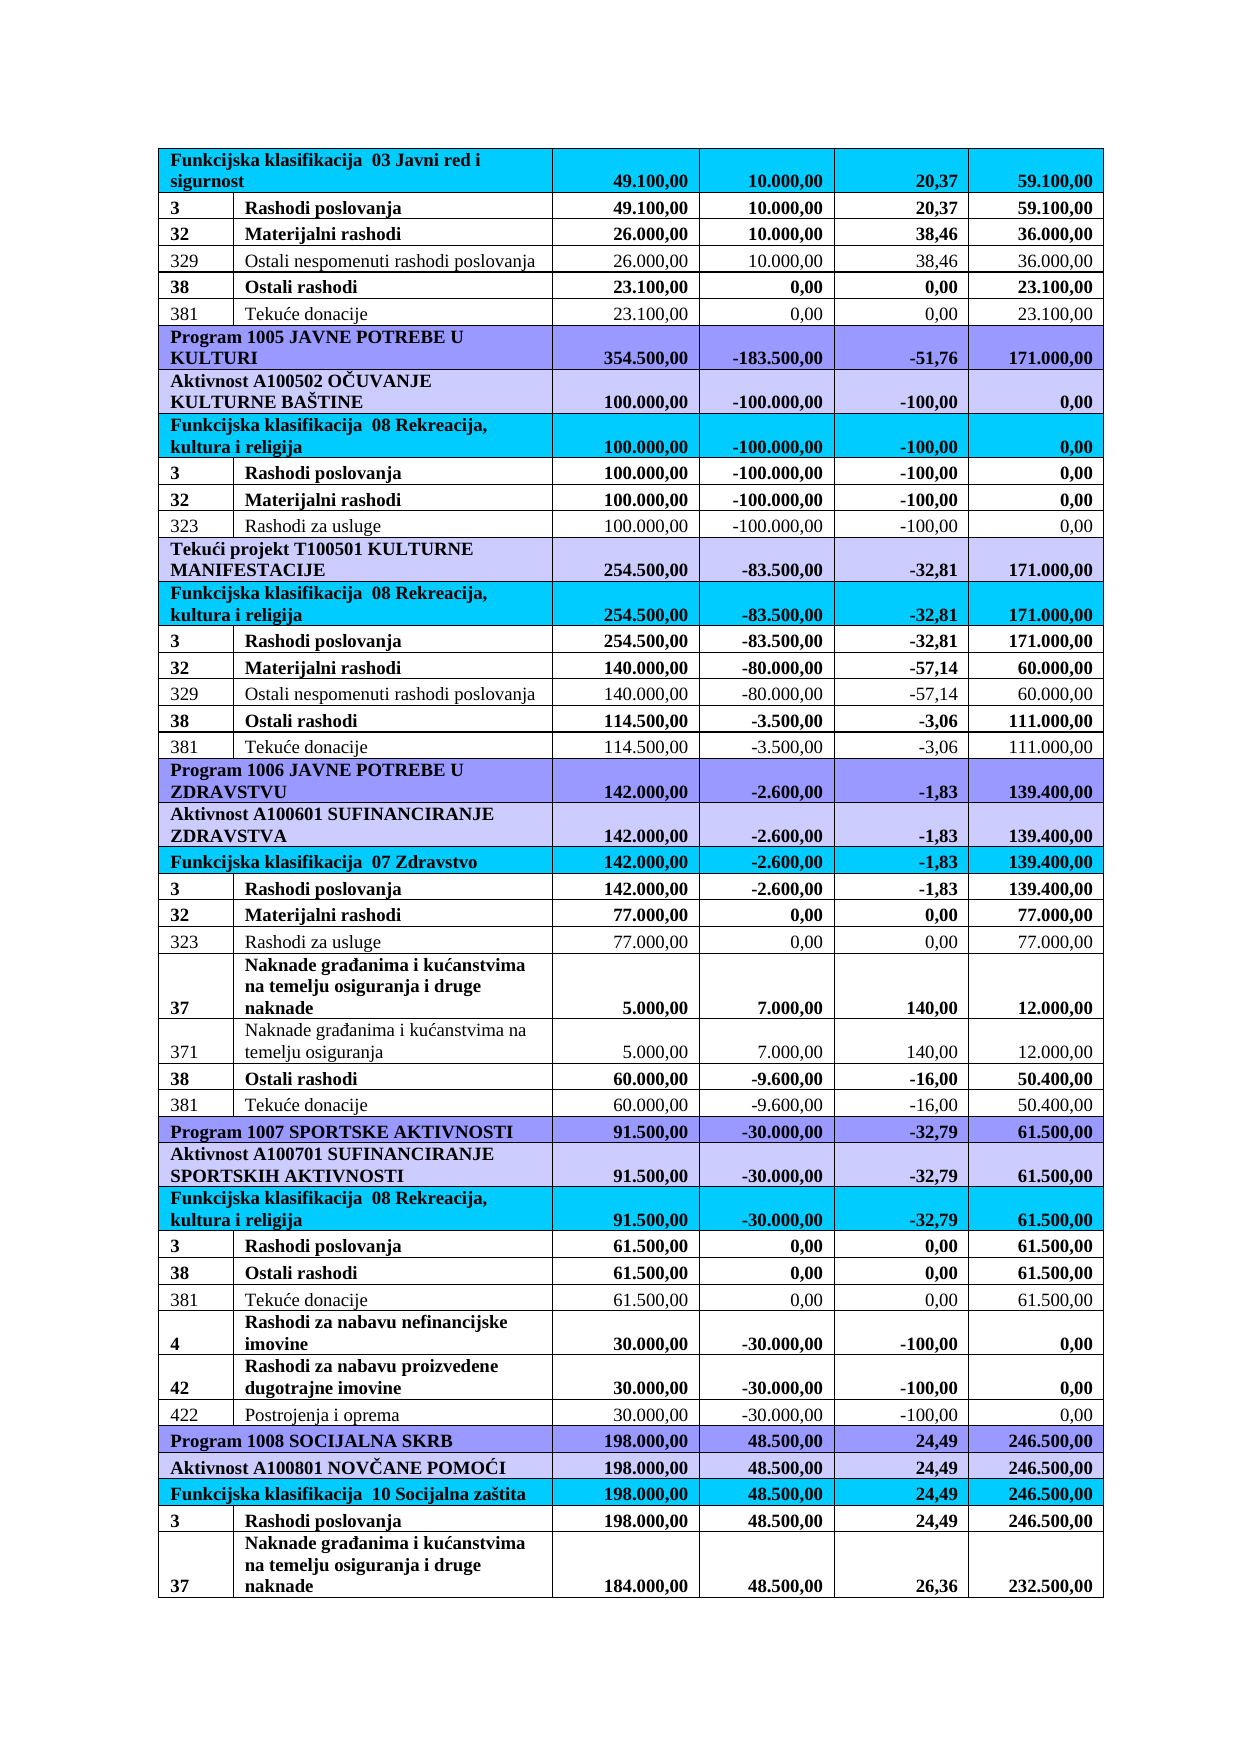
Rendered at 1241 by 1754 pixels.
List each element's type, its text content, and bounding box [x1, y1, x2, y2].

table_cell 246.500,00 [969, 1479, 1103, 1505]
table_cell 32 [159, 900, 233, 926]
table_cell 139.400,00 [969, 874, 1103, 899]
table_cell Rashodi poslovanja [234, 874, 552, 899]
table_cell Aktivnost A100701 SUFINANCIRANJE SPORTSKIH AKTIVNOSTI [159, 1143, 552, 1186]
table_cell 254.500,00 [553, 582, 699, 625]
table_cell 50.400,00 [969, 1090, 1103, 1116]
table_cell 61.500,00 [969, 1285, 1103, 1310]
table_cell 32 [159, 219, 233, 245]
table_cell 3 [159, 193, 233, 218]
table_cell 0,00 [969, 370, 1103, 413]
table_cell 140.000,00 [553, 653, 699, 678]
table_cell 140,00 [835, 954, 968, 1018]
table_cell Funkcijska klasifikacija 08 Rekreacija, kultura i religija [159, 1187, 552, 1230]
table_cell 10.000,00 [700, 246, 834, 271]
table_cell -83.500,00 [700, 538, 834, 581]
table_cell 422 [159, 1400, 233, 1425]
table_cell -1,83 [835, 803, 968, 846]
table_cell 381 [159, 299, 233, 324]
table_cell 111.000,00 [969, 733, 1103, 758]
table_cell 354.500,00 [553, 326, 699, 369]
table_cell 323 [159, 511, 233, 537]
table_cell 30.000,00 [553, 1400, 699, 1425]
table_cell -32,81 [835, 582, 968, 625]
table_cell 142.000,00 [553, 874, 699, 899]
table_cell -3.500,00 [700, 706, 834, 731]
table_cell 26,36 [835, 1532, 968, 1597]
table_cell 0,00 [700, 927, 834, 952]
table_cell -80.000,00 [700, 653, 834, 678]
table_cell 171.000,00 [969, 326, 1103, 369]
table_cell 32 [159, 653, 233, 678]
table_cell 12.000,00 [969, 1019, 1103, 1062]
table_cell 100.000,00 [553, 458, 699, 484]
table_cell 48.500,00 [700, 1532, 834, 1597]
table_cell 59.100,00 [969, 193, 1103, 218]
table_cell 3 [159, 458, 233, 484]
table_cell 37 [159, 954, 233, 1018]
table_cell 5.000,00 [553, 954, 699, 1018]
table_cell Rashodi za usluge [234, 927, 552, 952]
table_cell -30.000,00 [700, 1355, 834, 1398]
table_cell 77.000,00 [553, 900, 699, 926]
table_cell 142.000,00 [553, 847, 699, 873]
table_cell 26.000,00 [553, 246, 699, 271]
table_cell -2.600,00 [700, 847, 834, 873]
table_cell 38 [159, 706, 233, 731]
table_cell -2.600,00 [700, 759, 834, 802]
table_cell 246.500,00 [969, 1426, 1103, 1452]
table_cell 24,49 [835, 1506, 968, 1531]
table_cell 171.000,00 [969, 538, 1103, 581]
table_cell Postrojenja i oprema [234, 1400, 552, 1425]
table_cell 371 [159, 1019, 233, 1062]
table_cell 20,37 [835, 193, 968, 218]
table_cell 60.000,00 [553, 1064, 699, 1089]
table_cell 60.000,00 [553, 1090, 699, 1116]
table_cell 0,00 [969, 1400, 1103, 1425]
table_cell -32,81 [835, 538, 968, 581]
table_cell 323 [159, 927, 233, 952]
table_cell 24,49 [835, 1453, 968, 1478]
table_cell 0,00 [700, 299, 834, 324]
table_cell -57,14 [835, 653, 968, 678]
table_cell 12.000,00 [969, 954, 1103, 1018]
table_cell 0,00 [700, 1285, 834, 1310]
table_cell 49.100,00 [553, 193, 699, 218]
table_cell 100.000,00 [553, 485, 699, 510]
table_cell 246.500,00 [969, 1453, 1103, 1478]
table_cell Rashodi za usluge [234, 511, 552, 537]
table_cell -83.500,00 [700, 626, 834, 652]
table_cell 100.000,00 [553, 511, 699, 537]
table_cell 3 [159, 1231, 233, 1257]
table_cell 10.000,00 [700, 149, 834, 192]
table_cell 0,00 [835, 1231, 968, 1257]
table_cell -1,83 [835, 847, 968, 873]
table_cell 48.500,00 [700, 1506, 834, 1531]
table_cell Funkcijska klasifikacija 07 Zdravstvo [159, 847, 552, 873]
table_cell -3,06 [835, 733, 968, 758]
table_cell Ostali nespomenuti rashodi poslovanja [234, 679, 552, 705]
table_cell 0,00 [700, 900, 834, 926]
table_cell 142.000,00 [553, 759, 699, 802]
table_cell -100.000,00 [700, 511, 834, 537]
table_cell -32,79 [835, 1187, 968, 1230]
table_cell Ostali rashodi [234, 273, 552, 298]
table_cell 23.100,00 [553, 299, 699, 324]
table_cell 0,00 [835, 299, 968, 324]
table_cell -30.000,00 [700, 1311, 834, 1354]
table_cell 10.000,00 [700, 219, 834, 245]
table_cell Rashodi poslovanja [234, 626, 552, 652]
table_cell 77.000,00 [969, 927, 1103, 952]
table_cell Program 1007 SPORTSKE AKTIVNOSTI [159, 1117, 552, 1142]
table_cell 114.500,00 [553, 733, 699, 758]
table_cell -30.000,00 [700, 1400, 834, 1425]
table_cell -16,00 [835, 1064, 968, 1089]
table_cell 329 [159, 679, 233, 705]
table_cell -51,76 [835, 326, 968, 369]
table_cell 0,00 [969, 511, 1103, 537]
table_cell 232.500,00 [969, 1532, 1103, 1597]
table_cell 77.000,00 [969, 900, 1103, 926]
table_cell Rashodi poslovanja [234, 1231, 552, 1257]
table_cell -183.500,00 [700, 326, 834, 369]
table_cell 140.000,00 [553, 679, 699, 705]
table_cell 0,00 [969, 1311, 1103, 1354]
table_cell Rashodi za nabavu nefinancijske imovine [234, 1311, 552, 1354]
table_cell 61.500,00 [553, 1285, 699, 1310]
table_cell -100,00 [835, 370, 968, 413]
table_cell 23.100,00 [553, 273, 699, 298]
table_cell Materijalni rashodi [234, 653, 552, 678]
table_cell 59.100,00 [969, 149, 1103, 192]
table_cell Ostali rashodi [234, 1258, 552, 1283]
table_cell Funkcijska klasifikacija 03 Javni red i sigurnost [159, 149, 552, 192]
table_cell 36.000,00 [969, 219, 1103, 245]
table_cell 329 [159, 246, 233, 271]
table_cell 38,46 [835, 246, 968, 271]
table_cell Naknade građanima i kućanstvima na temelju osiguranja i druge naknade [234, 954, 552, 1018]
table_cell -100.000,00 [700, 485, 834, 510]
table_cell 61.500,00 [969, 1117, 1103, 1142]
table_cell -3.500,00 [700, 733, 834, 758]
table_cell 0,00 [835, 273, 968, 298]
table_cell Aktivnost A100502 OČUVANJE KULTURNE BAŠTINE [159, 370, 552, 413]
table_cell 114.500,00 [553, 706, 699, 731]
table_cell Rashodi za nabavu proizvedene dugotrajne imovine [234, 1355, 552, 1398]
table_cell Ostali nespomenuti rashodi poslovanja [234, 246, 552, 271]
table_cell Rashodi poslovanja [234, 458, 552, 484]
table_cell 0,00 [835, 900, 968, 926]
table_cell 23.100,00 [969, 299, 1103, 324]
table_cell 50.400,00 [969, 1064, 1103, 1089]
table_cell 38 [159, 1258, 233, 1283]
table_cell 49.100,00 [553, 149, 699, 192]
table_cell Tekući projekt T100501 KULTURNE MANIFESTACIJE [159, 538, 552, 581]
table_cell 198.000,00 [553, 1506, 699, 1531]
table_cell -30.000,00 [700, 1187, 834, 1230]
table_cell 0,00 [700, 1231, 834, 1257]
table_cell 61.500,00 [553, 1231, 699, 1257]
table_cell Funkcijska klasifikacija 08 Rekreacija, kultura i religija [159, 582, 552, 625]
table_cell 10.000,00 [700, 193, 834, 218]
table_cell Program 1005 JAVNE POTREBE U KULTURI [159, 326, 552, 369]
table_cell 60.000,00 [969, 679, 1103, 705]
table_cell 171.000,00 [969, 582, 1103, 625]
table_cell -100.000,00 [700, 458, 834, 484]
table_cell 48.500,00 [700, 1453, 834, 1478]
table_cell 7.000,00 [700, 1019, 834, 1062]
table_cell 246.500,00 [969, 1506, 1103, 1531]
table_cell 139.400,00 [969, 759, 1103, 802]
table_cell 184.000,00 [553, 1532, 699, 1597]
table_cell Naknade građanima i kućanstvima na temelju osiguranja i druge naknade [234, 1532, 552, 1597]
table_cell -100,00 [835, 1311, 968, 1354]
table_cell 198.000,00 [553, 1479, 699, 1505]
table_cell -16,00 [835, 1090, 968, 1116]
table_cell Rashodi poslovanja [234, 193, 552, 218]
table_cell 61.500,00 [969, 1143, 1103, 1186]
table_cell 26.000,00 [553, 219, 699, 245]
table_cell 24,49 [835, 1479, 968, 1505]
table_cell 7.000,00 [700, 954, 834, 1018]
table_cell -100,00 [835, 1400, 968, 1425]
table_cell -100,00 [835, 485, 968, 510]
table_cell 61.500,00 [969, 1231, 1103, 1257]
table_cell 0,00 [969, 414, 1103, 457]
table_cell 0,00 [969, 1355, 1103, 1398]
table_cell 60.000,00 [969, 653, 1103, 678]
table_cell -100.000,00 [700, 414, 834, 457]
table_cell 91.500,00 [553, 1143, 699, 1186]
table_cell -30.000,00 [700, 1143, 834, 1186]
table_cell 254.500,00 [553, 538, 699, 581]
table_cell 91.500,00 [553, 1187, 699, 1230]
table_cell Program 1008 SOCIJALNA SKRB [159, 1426, 552, 1452]
table_cell 198.000,00 [553, 1426, 699, 1452]
table_cell -9.600,00 [700, 1064, 834, 1089]
table_cell Materijalni rashodi [234, 900, 552, 926]
table_cell 37 [159, 1532, 233, 1597]
table_cell 3 [159, 1506, 233, 1531]
table_cell -32,81 [835, 626, 968, 652]
table_cell 4 [159, 1311, 233, 1354]
table_cell 42 [159, 1355, 233, 1398]
table_cell 30.000,00 [553, 1311, 699, 1354]
table_cell 0,00 [969, 485, 1103, 510]
table_cell Funkcijska klasifikacija 08 Rekreacija, kultura i religija [159, 414, 552, 457]
table_cell Tekuće donacije [234, 1090, 552, 1116]
table_cell Tekuće donacije [234, 1285, 552, 1310]
table_cell 100.000,00 [553, 370, 699, 413]
table_cell Materijalni rashodi [234, 485, 552, 510]
table_cell 30.000,00 [553, 1355, 699, 1398]
table_cell 381 [159, 1285, 233, 1310]
table_cell Aktivnost A100801 NOVČANE POMOĆI [159, 1453, 552, 1478]
table_cell 381 [159, 1090, 233, 1116]
table_cell Aktivnost A100601 SUFINANCIRANJE ZDRAVSTVA [159, 803, 552, 846]
table_cell Ostali rashodi [234, 706, 552, 731]
table_cell -100,00 [835, 458, 968, 484]
table_cell -32,79 [835, 1117, 968, 1142]
table_cell -57,14 [835, 679, 968, 705]
table_cell 0,00 [835, 1258, 968, 1283]
table_cell 38 [159, 273, 233, 298]
table_cell 198.000,00 [553, 1453, 699, 1478]
table_cell 38,46 [835, 219, 968, 245]
table_cell 32 [159, 485, 233, 510]
table_cell -3,06 [835, 706, 968, 731]
table_cell Funkcijska klasifikacija 10 Socijalna zaštita [159, 1479, 552, 1505]
table_cell 23.100,00 [969, 273, 1103, 298]
table_cell -100.000,00 [700, 370, 834, 413]
table_cell Program 1006 JAVNE POTREBE U ZDRAVSTVU [159, 759, 552, 802]
table_cell 20,37 [835, 149, 968, 192]
table_cell 61.500,00 [553, 1258, 699, 1283]
table_cell 3 [159, 626, 233, 652]
table_cell 61.500,00 [969, 1187, 1103, 1230]
table_cell -100,00 [835, 414, 968, 457]
table_cell -80.000,00 [700, 679, 834, 705]
table_cell 36.000,00 [969, 246, 1103, 271]
table_cell 139.400,00 [969, 847, 1103, 873]
table_cell 0,00 [835, 1285, 968, 1310]
table_cell 142.000,00 [553, 803, 699, 846]
table_cell 0,00 [835, 927, 968, 952]
table_cell 0,00 [969, 458, 1103, 484]
table_cell Naknade građanima i kućanstvima na temelju osiguranja [234, 1019, 552, 1062]
table_cell 111.000,00 [969, 706, 1103, 731]
table_cell -32,79 [835, 1143, 968, 1186]
table_cell Ostali rashodi [234, 1064, 552, 1089]
table_cell Tekuće donacije [234, 733, 552, 758]
table_cell -2.600,00 [700, 874, 834, 899]
table_cell 0,00 [700, 273, 834, 298]
table_cell 0,00 [700, 1258, 834, 1283]
table_cell 139.400,00 [969, 803, 1103, 846]
table_cell -9.600,00 [700, 1090, 834, 1116]
table_cell 381 [159, 733, 233, 758]
table_cell 5.000,00 [553, 1019, 699, 1062]
table_cell -1,83 [835, 759, 968, 802]
table_cell Rashodi poslovanja [234, 1506, 552, 1531]
table_cell -83.500,00 [700, 582, 834, 625]
table_cell 254.500,00 [553, 626, 699, 652]
table_cell -2.600,00 [700, 803, 834, 846]
table_cell 48.500,00 [700, 1426, 834, 1452]
table_cell 100.000,00 [553, 414, 699, 457]
table_cell 140,00 [835, 1019, 968, 1062]
table_cell -1,83 [835, 874, 968, 899]
table_cell 38 [159, 1064, 233, 1089]
table_cell -30.000,00 [700, 1117, 834, 1142]
table_cell -100,00 [835, 1355, 968, 1398]
table_cell Materijalni rashodi [234, 219, 552, 245]
table_cell -100,00 [835, 511, 968, 537]
table_cell 91.500,00 [553, 1117, 699, 1142]
table_cell Tekuće donacije [234, 299, 552, 324]
table_cell 61.500,00 [969, 1258, 1103, 1283]
table_cell 24,49 [835, 1426, 968, 1452]
table_cell 171.000,00 [969, 626, 1103, 652]
table_cell 77.000,00 [553, 927, 699, 952]
table_cell 3 [159, 874, 233, 899]
table_cell 48.500,00 [700, 1479, 834, 1505]
